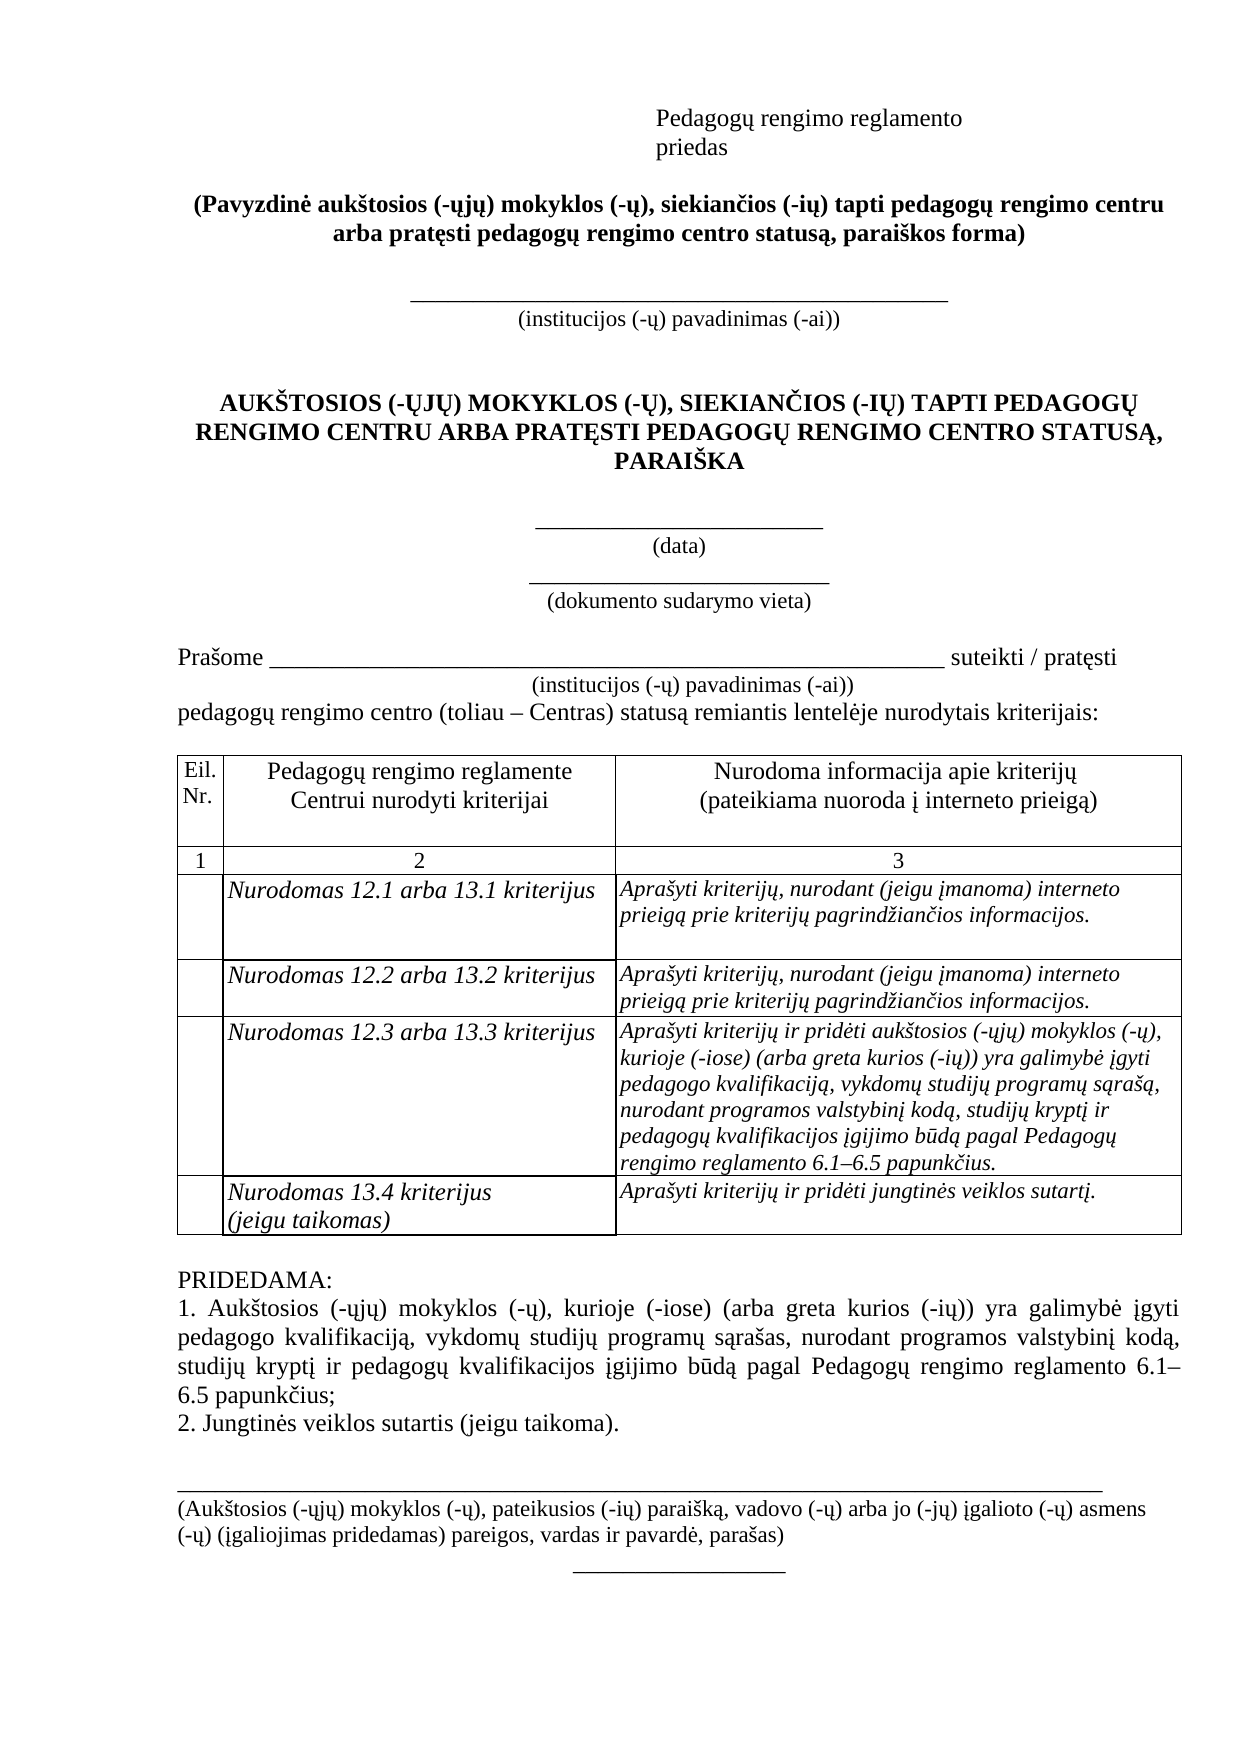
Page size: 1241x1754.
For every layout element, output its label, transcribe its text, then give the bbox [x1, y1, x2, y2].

text ________________________ [177, 558, 1181, 587]
text priedas [177, 132, 1181, 161]
text _________________ [177, 1547, 1181, 1576]
table_cell Nurodomas 12.1 arba 13.1 kriterijus [224, 875, 615, 959]
text ___________________________________________ [177, 276, 1181, 304]
table_cell Aprašyti kriterijų, nurodant (jeigu įmanoma) interneto prieigą prie kriterijų pagrindžiančios informacijos. [617, 960, 1181, 1016]
text (institucijos (-ų) pavadinimas (-ai)) [177, 304, 1181, 331]
text 1. Aukštosios (-ųjų) mokyklos (-ų), kurioje (-iose) (arba greta kurios (-ių)) yra galimybė įgyti pedagogo kvalifikaciją, vykdomų studijų programų sąrašas, nurodant programos valstybinį kodą, studijų kryptį ir pedagogų kvalifikacijos įgijimo būdą pagal Pedagogų rengimo reglamento 6.1–6.5 papunkčius; [177, 1293, 1181, 1408]
table_cell Aprašyti kriterijų, nurodant (jeigu įmanoma) interneto prieigą prie kriterijų pagrindžiančios informacijos. [617, 875, 1181, 959]
table_header Nurodoma informacija apie kriterijų (pateikiama nuoroda į interneto prieigą) [616, 756, 1181, 846]
text pedagogų rengimo centro (toliau – Centras) statusą remiantis lentelėje nurodytais kriterijais: [177, 697, 1181, 726]
text _______________________ [177, 503, 1181, 532]
table_cell [178, 960, 222, 1016]
table_cell 2 [224, 847, 615, 873]
table_cell Aprašyti kriterijų ir pridėti jungtinės veiklos sutartį. [617, 1176, 1181, 1234]
table_cell Nurodomas 12.2 arba 13.2 kriterijus [224, 961, 615, 1016]
table_cell Aprašyti kriterijų ir pridėti aukštosios (-ųjų) mokyklos (-ų), kurioje (-iose) (arba greta kurios (-ių)) yra galimybė įgyti pedagogo kvalifikaciją, vykdomų studijų programų sąrašą, nurodant programos valstybinį kodą, studijų kryptį ir pedagogų kvalifikacijos įgijimo būdą pagal Pedagogų rengimo reglamento 6.1–6.5 papunkčius. [617, 1017, 1181, 1175]
text (dokumento sudarymo vieta) [177, 587, 1181, 614]
table_cell Nurodomas 12.3 arba 13.3 kriterijus [224, 1017, 615, 1175]
text __________________________________________________________________________ [177, 1466, 1181, 1495]
table_cell 1 [178, 847, 223, 873]
text PRIDEDAMA: [177, 1265, 1181, 1293]
table_header Pedagogų rengimo reglamente Centrui nurodyti kriterijai [224, 756, 615, 846]
text (data) [177, 532, 1181, 558]
table_cell 3 [616, 847, 1181, 873]
table_cell Nurodomas 13.4 kriterijus (jeigu taikomas) [224, 1177, 615, 1234]
table_cell [178, 1017, 222, 1175]
text (institucijos (-ų) pavadinimas (-ai)) [177, 671, 1181, 697]
text AUKŠTOSIOS (-ŲJŲ) MOKYKLOS (-Ų), SIEKIANČIOS (-IŲ) TAPTI PEDAGOGŲ RENGIMO CENTRU ARBA PRATĘSTI PEDAGOGŲ RENGIMO CENTRO STATUSĄ, PARAIŠKA [177, 388, 1181, 475]
text 2. Jungtinės veiklos sutartis (jeigu taikoma). [177, 1408, 1181, 1437]
text Pedagogų rengimo reglamento [177, 103, 1181, 132]
table_cell [178, 1176, 222, 1234]
table_cell [178, 875, 222, 959]
text Prašome ______________________________________________________ suteikti / pratęsti [177, 642, 1181, 671]
table_header Eil. Nr. [178, 756, 223, 846]
text (Aukštosios (-ųjų) mokyklos (-ų), pateikusios (-ių) paraišką, vadovo (-ų) arba jo (-jų) įgalioto (-ų) asmens [177, 1495, 1181, 1521]
text (Pavyzdinė aukštosios (-ųjų) mokyklos (-ų), siekiančios (-ių) tapti pedagogų rengimo centru arba pratęsti pedagogų rengimo centro statusą, paraiškos forma) [177, 189, 1181, 247]
text (-ų) (įgaliojimas pridedamas) pareigos, vardas ir pavardė, parašas) [177, 1521, 1181, 1547]
